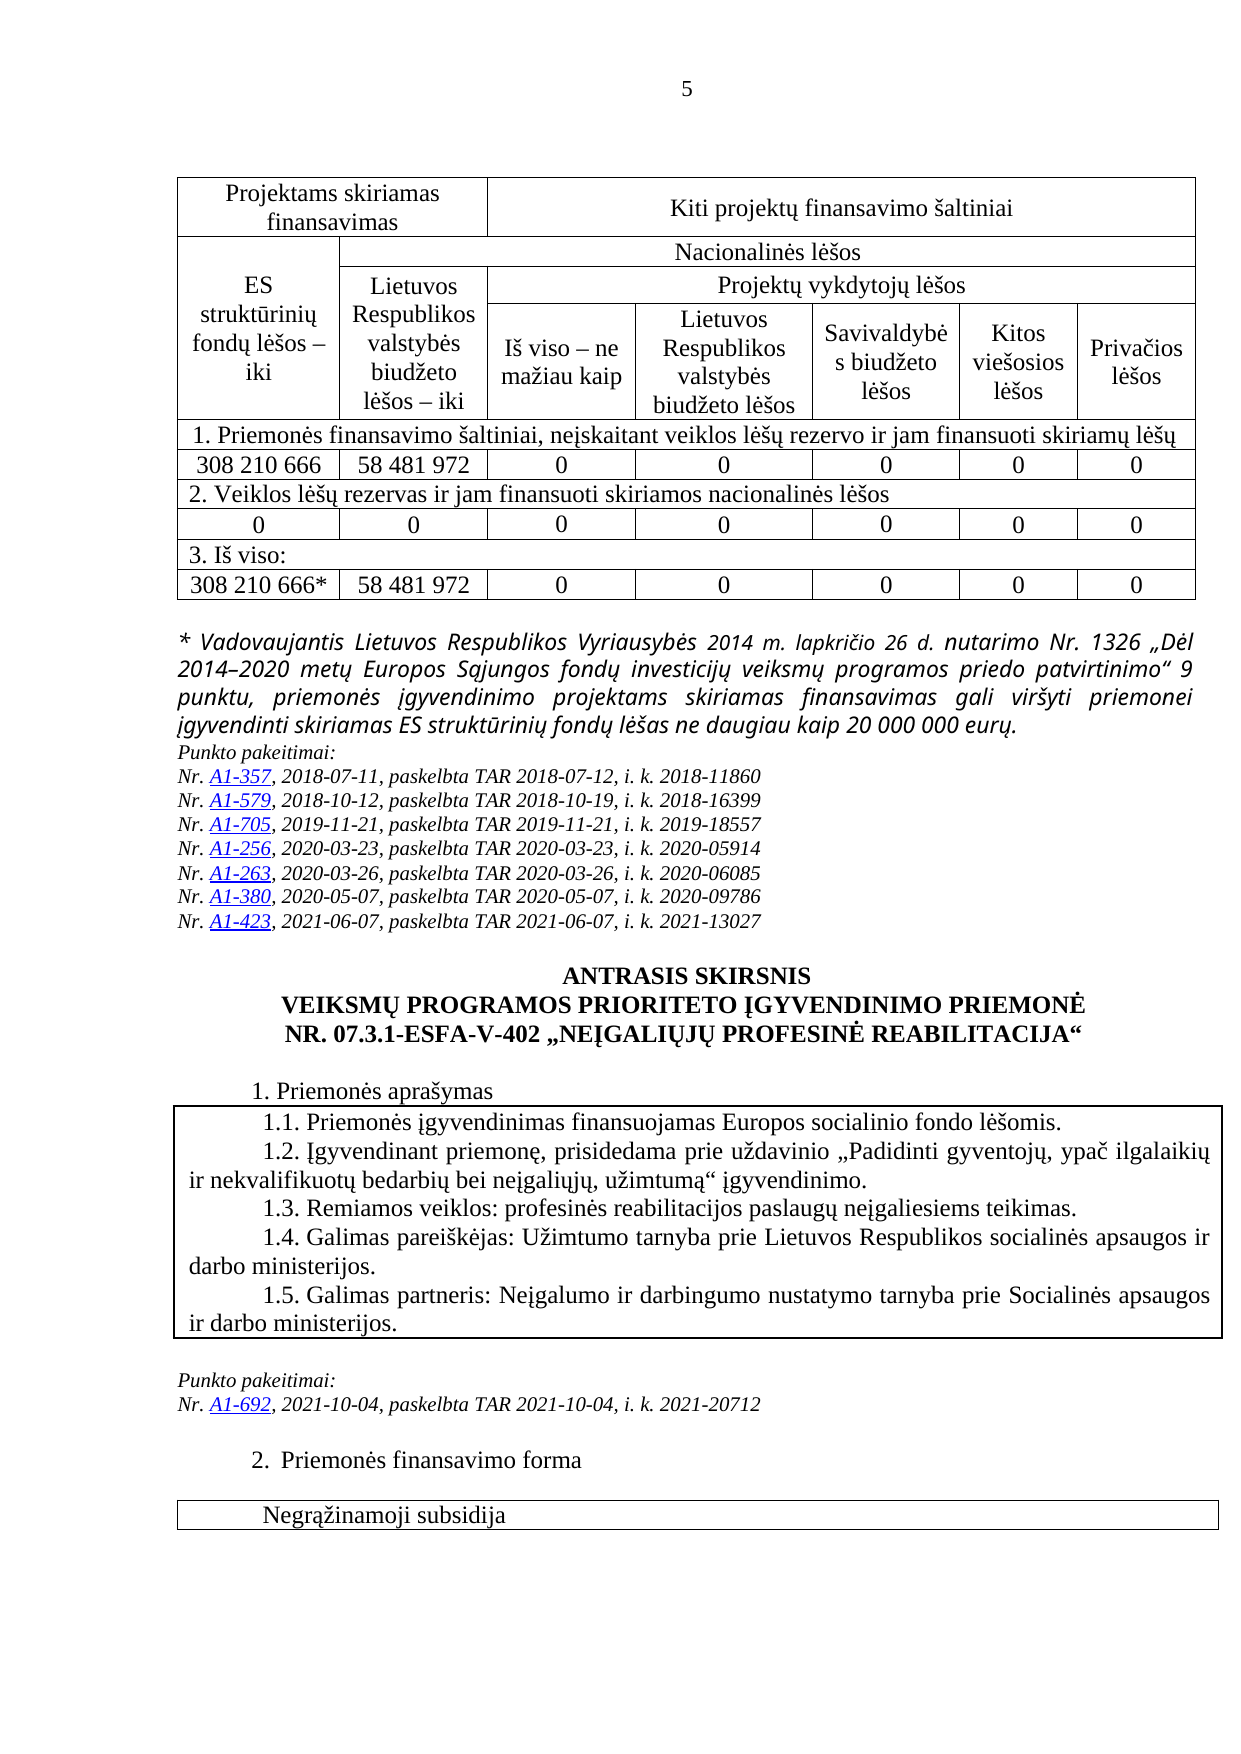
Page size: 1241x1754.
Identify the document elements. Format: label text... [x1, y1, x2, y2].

text NR. 07.3.1-ESFA-V-402 „NEĮGALIŲJŲ PROFESINĖ REABILITACIJA“ [177, 1019, 1196, 1048]
table_cell 58 481 972 [340, 450, 487, 478]
table_cell Privačios lėšos [1078, 304, 1195, 419]
table_cell Projektų vykdytojų lėšos [488, 267, 1195, 303]
table_cell Lietuvos Respublikos valstybės biudžeto lėšos [636, 304, 812, 419]
table_cell 0 [960, 509, 1077, 539]
table_cell 0 [813, 509, 959, 539]
text ANTRASIS SKIRSNIS [177, 961, 1196, 990]
table_cell Nacionalinės lėšos [340, 237, 1195, 266]
table_header Negrąžinamoji subsidija [178, 1501, 1218, 1529]
table_cell 0 [178, 509, 339, 539]
text Nr. A1-692, 2021-10-04, paskelbta TAR 2021-10-04, i. k. 2021-20712 [177, 1392, 1196, 1416]
table_cell 0 [636, 450, 812, 478]
table_cell 2. Veiklos lėšų rezervas ir jam finansuoti skiriamos nacionalinės lėšos [178, 480, 1195, 508]
text Nr. A1-263, 2020-03-26, paskelbta TAR 2020-03-26, i. k. 2020-06085 [177, 860, 1196, 884]
table_header Kiti projektų finansavimo šaltiniai [488, 178, 1195, 236]
table_cell 58 481 972 [340, 570, 487, 598]
table_cell 308 210 666* [178, 570, 339, 598]
table_cell 0 [1078, 570, 1195, 598]
table_cell 1. Priemonės finansavimo šaltiniai, neįskaitant veiklos lėšų rezervo ir jam finansuoti skiriamų lėšų [178, 420, 1195, 449]
table_header Projektams skiriamas finansavimas [178, 178, 487, 236]
table_cell 0 [813, 570, 959, 598]
table_cell 0 [960, 570, 1077, 598]
table_cell 0 [636, 509, 812, 539]
text 1. Priemonės aprašymas [251, 1076, 1196, 1105]
text 2. Priemonės finansavimo forma [251, 1445, 1196, 1474]
table_cell 0 [636, 570, 812, 598]
table_cell 0 [340, 509, 487, 539]
table_cell 308 210 666 [178, 450, 339, 478]
text Nr. A1-256, 2020-03-23, paskelbta TAR 2020-03-23, i. k. 2020-05914 [177, 836, 1196, 860]
table_cell 0 [1078, 509, 1195, 539]
table_header 1.1. Priemonės įgyvendinimas finansuojamas Europos socialinio fondo lėšomis. 1.2. Įgyvendinant priemonę, prisidedama prie uždavinio „Padidinti gyventojų, ypač ilgalaikių ir nekvalifikuotų bedarbių bei neįgaliųjų, užimtumą“ įgyvendinimo. 1.3. Remiamos veiklos: profesinės reabilitacijos paslaugų neįgaliesiems teikimas. 1.4. Galimas pareiškėjas: Užimtumo tarnyba prie Lietuvos Respublikos socialinės apsaugos ir darbo ministerijos. 1.5. Galimas partneris: Neįgalumo ir darbingumo nustatymo tarnyba prie Socialinės apsaugos ir darbo ministerijos. [175, 1107, 1221, 1337]
text * Vadovaujantis Lietuvos Respublikos Vyriausybės 2014 m. lapkričio 26 d. nutarimo Nr. 1326 „Dėl 2014–2020 metų Europos Sąjungos fondų investicijų veiksmų programos priedo patvirtinimo“ 9 punktu, priemonės įgyvendinimo projektams skiriamas finansavimas gali viršyti priemonei įgyvendinti skiriamas ES struktūrinių fondų lėšas ne daugiau kaip 20 000 000 eurų. [177, 628, 1196, 740]
table_cell 0 [488, 509, 635, 539]
table_cell 0 [960, 450, 1077, 478]
text Punkto pakeitimai: [177, 1368, 1196, 1392]
text Nr. A1-579, 2018-10-12, paskelbta TAR 2018-10-19, i. k. 2018-16399 [177, 788, 1196, 812]
table_cell 3. Iš viso: [178, 540, 1195, 569]
text Nr. A1-423, 2021-06-07, paskelbta TAR 2021-06-07, i. k. 2021-13027 [177, 908, 1196, 933]
text VEIKSMŲ PROGRAMOS PRIORITETO ĮGYVENDINIMO PRIEMONĖ [177, 990, 1196, 1019]
table_cell 0 [488, 450, 635, 478]
text Nr. A1-705, 2019-11-21, paskelbta TAR 2019-11-21, i. k. 2019-18557 [177, 812, 1196, 836]
table_cell 0 [813, 450, 959, 478]
table_cell Kitos viešosios lėšos [960, 304, 1077, 419]
table_cell 0 [1078, 450, 1195, 478]
table_cell Savivaldybės biudžeto lėšos [813, 304, 959, 419]
text Nr. A1-380, 2020-05-07, paskelbta TAR 2020-05-07, i. k. 2020-09786 [177, 884, 1196, 908]
table_cell Lietuvos Respublikos valstybės biudžeto lėšos – iki [340, 267, 487, 419]
table_cell Iš viso – ne mažiau kaip [488, 304, 635, 419]
text Nr. A1-357, 2018-07-11, paskelbta TAR 2018-07-12, i. k. 2018-11860 [177, 764, 1196, 788]
table_cell 0 [488, 570, 635, 598]
table_cell ES struktūrinių fondų lėšos – iki [178, 237, 339, 419]
text Punkto pakeitimai: [177, 740, 1196, 764]
